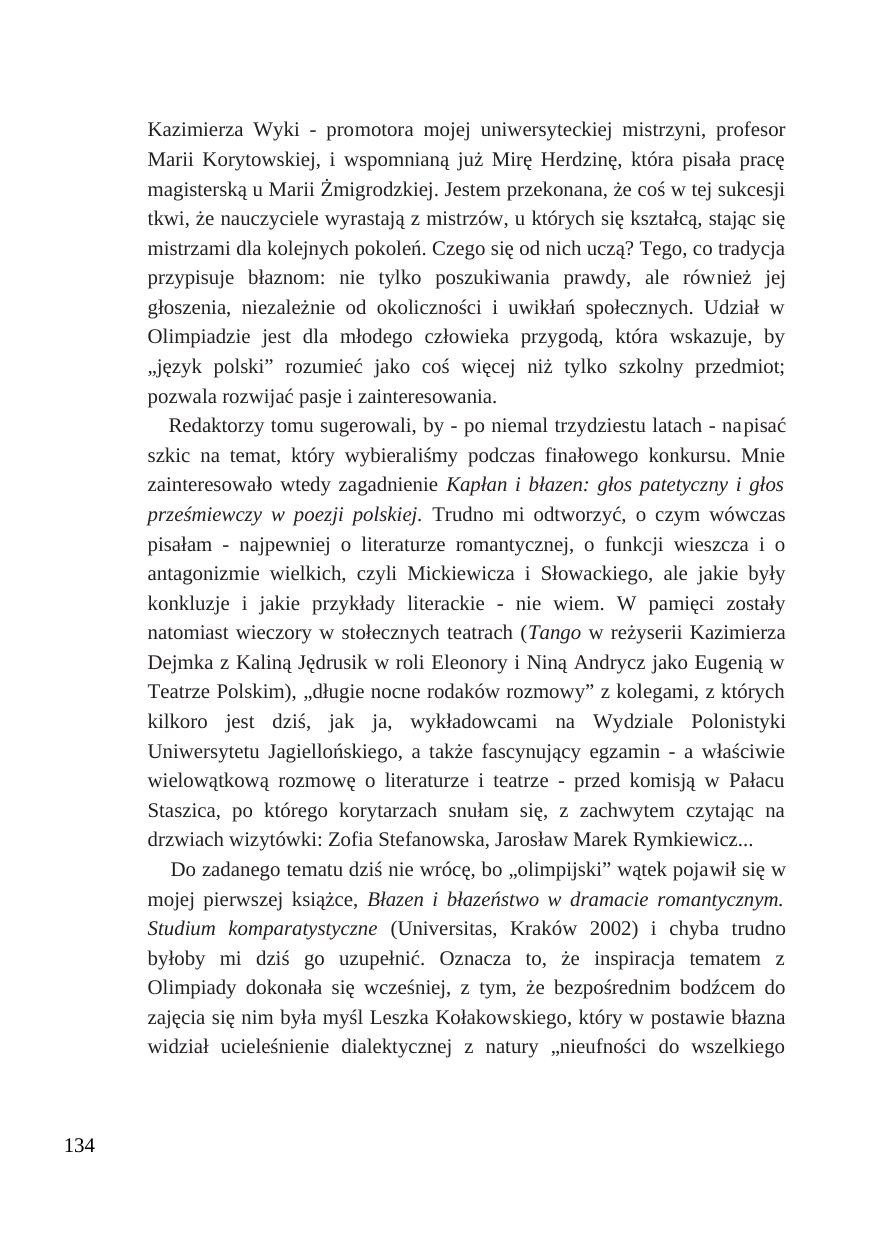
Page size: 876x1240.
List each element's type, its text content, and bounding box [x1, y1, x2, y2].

text Do zadanego tematu dziś nie wrócę, bo „olimpijski” wątek poja­wił się w mojej pierwszej książce, Błazen i błazeństwo w dramacie romantycznym. Studium komparatystyczne (Universitas, Kraków 2002) i chyba trudno byłoby mi dziś go uzupełnić. Oznacza to, że inspiracja tematem z Olimpiady dokonała się wcześniej, z tym, że bezpośrednim bodźcem do zajęcia się nim była myśl Leszka Kołakow­skiego, który w postawie błazna widział ucieleśnienie dialektycznej z natury „nieufności do wszelkiego [147, 857, 786, 1058]
text Redaktorzy tomu sugerowali, by - po niemal trzydziestu latach - na­pisać szkic na temat, który wybieraliśmy podczas finałowego konkursu. Mnie zainteresowało wtedy zagadnienie Kapłan i błazen: głos patetycz­ny i głos prześmiewczy w poezji polskiej. Trudno mi odtworzyć, o czym wówczas pisałam - najpewniej o literaturze romantycznej, o funkcji wieszcza i o antagonizmie wielkich, czyli Mickiewicza i Słowackiego, ale jakie były konkluzje i jakie przykłady literackie - nie wiem. W pamięci zostały natomiast wieczory w stołecznych teatrach (Tango w reżyserii Kazimierza Dejmka z Kaliną Jędrusik w roli Eleonory i Niną Andrycz jako Eugenią w Teatrze Polskim), „długie nocne rodaków rozmowy” z kolegami, z których kilkoro jest dziś, jak ja, wykładowcami na Wy­dziale Polonistyki Uniwersytetu Jagiellońskiego, a także fascynujący egzamin - a właściwie wielowątkową rozmowę o literaturze i teatrze - przed komisją w Pałacu Staszica, po którego korytarzach snułam się, z zachwytem czytając na drzwiach wizytówki: Zofia Stefanowska, Jarosław Marek Rymkiewicz... [147, 413, 786, 851]
text Kazimierza Wyki - pro­motora mojej uniwersyteckiej mistrzyni, profesor Marii Korytowskiej, i wspomnianą już Mirę Herdzinę, która pisała pracę magisterską u Marii Żmigrodzkiej. Jestem przekonana, że coś w tej sukcesji tkwi, że nauczyciele wyrastają z mistrzów, u których się kształcą, stając się mistrzami dla kolejnych pokoleń. Czego się od nich uczą? Tego, co tradycja przypisuje błaznom: nie tylko poszukiwania prawdy, ale rów­nież jej głoszenia, niezależnie od okoliczności i uwikłań społecznych. Udział w Olimpiadzie jest dla młodego człowieka przygodą, która wskazuje, by „język polski” rozumieć jako coś więcej niż tylko szkolny przedmiot; pozwala rozwijać pasje i zainteresowania. [147, 117, 786, 408]
